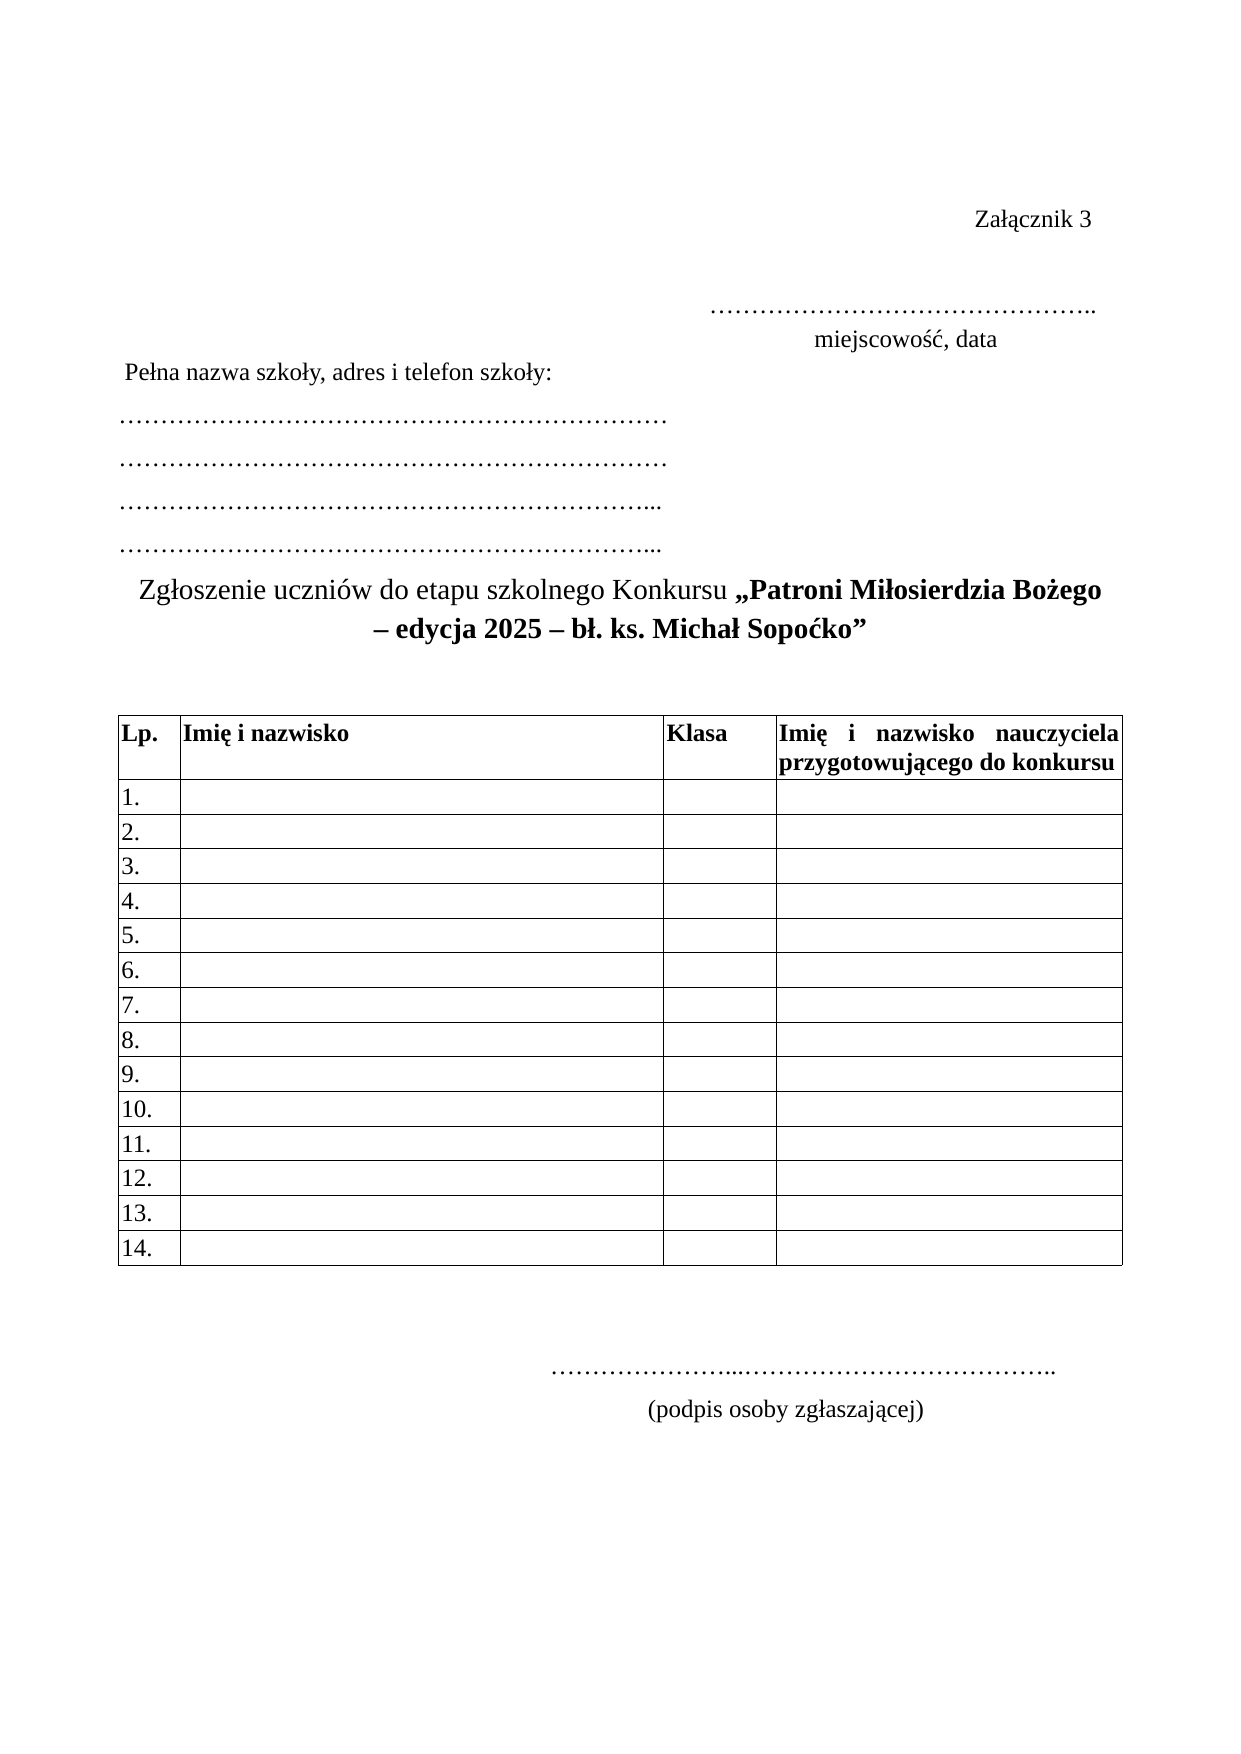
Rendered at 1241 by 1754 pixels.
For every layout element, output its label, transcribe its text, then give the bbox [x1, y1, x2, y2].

table_cell [777, 988, 1122, 1022]
table_cell [777, 953, 1122, 987]
table_cell [664, 1057, 776, 1091]
table_cell 5. [119, 919, 180, 952]
table_cell [664, 988, 776, 1022]
table_cell [181, 1231, 663, 1264]
table_cell [777, 1023, 1122, 1056]
table_cell [181, 1092, 663, 1126]
table_cell [664, 953, 776, 987]
text Pełna nazwa szkoły, adres i telefon szkoły: [118, 357, 1122, 385]
text Załącznik 3 [118, 204, 1122, 233]
table_cell 6. [119, 953, 180, 987]
table_cell 10. [119, 1092, 180, 1126]
table_cell [181, 1196, 663, 1230]
text …………………...……………………………….. [118, 1351, 1122, 1379]
table_cell [777, 1057, 1122, 1091]
text miejscowość, data [118, 324, 1122, 352]
table_cell 1. [119, 780, 180, 813]
table_cell [777, 815, 1122, 848]
table_cell [664, 919, 776, 952]
table_header Klasa [664, 716, 776, 779]
table_cell 3. [119, 849, 180, 883]
table_cell [664, 884, 776, 918]
table_cell [181, 884, 663, 918]
table_cell [181, 919, 663, 952]
table_cell 4. [119, 884, 180, 918]
table_cell [777, 884, 1122, 918]
table_cell [181, 1161, 663, 1195]
text ………………………………………………………… ………………………………………………………… [118, 400, 1122, 472]
table_cell [664, 815, 776, 848]
table_cell [181, 1023, 663, 1056]
table_cell [777, 1161, 1122, 1195]
table_cell [664, 849, 776, 883]
table_cell [664, 780, 776, 813]
table_cell [777, 1196, 1122, 1230]
text – edycja 2025 – bł. ks. Michał Sopoćko” [118, 611, 1122, 644]
text ……………………………………….. [118, 291, 1122, 319]
table_cell [777, 849, 1122, 883]
table_cell [664, 1092, 776, 1126]
table_cell 14. [119, 1231, 180, 1264]
table_cell [181, 988, 663, 1022]
table_header Imię i nazwisko nauczyciela przygotowującego do konkursu [777, 716, 1122, 779]
table_cell [181, 1127, 663, 1160]
table_cell [664, 1231, 776, 1264]
table_header Imię i nazwisko [181, 716, 663, 779]
table_cell [664, 1161, 776, 1195]
table_cell 9. [119, 1057, 180, 1091]
table_cell [777, 1127, 1122, 1160]
table_cell [181, 1057, 663, 1091]
table_cell [181, 953, 663, 987]
table_cell [777, 919, 1122, 952]
text ………………………………………………………... ………………………………………………………... [118, 486, 1122, 558]
table_cell [664, 1196, 776, 1230]
table_cell 13. [119, 1196, 180, 1230]
text Zgłoszenie uczniów do etapu szkolnego Konkursu „Patroni Miłosierdzia Bożego [118, 572, 1122, 606]
table_cell [664, 1023, 776, 1056]
table_cell [777, 780, 1122, 813]
table_cell 7. [119, 988, 180, 1022]
table_cell 8. [119, 1023, 180, 1056]
table_cell 2. [119, 815, 180, 848]
table_cell 11. [119, 1127, 180, 1160]
table_header Lp. [119, 716, 180, 779]
table_cell [664, 1127, 776, 1160]
table_cell 12. [119, 1161, 180, 1195]
table_cell [181, 780, 663, 813]
table_cell [777, 1231, 1122, 1264]
table_cell [181, 849, 663, 883]
text (podpis osoby zgłaszającej) [118, 1394, 1122, 1423]
table_cell [777, 1092, 1122, 1126]
table_cell [181, 815, 663, 848]
